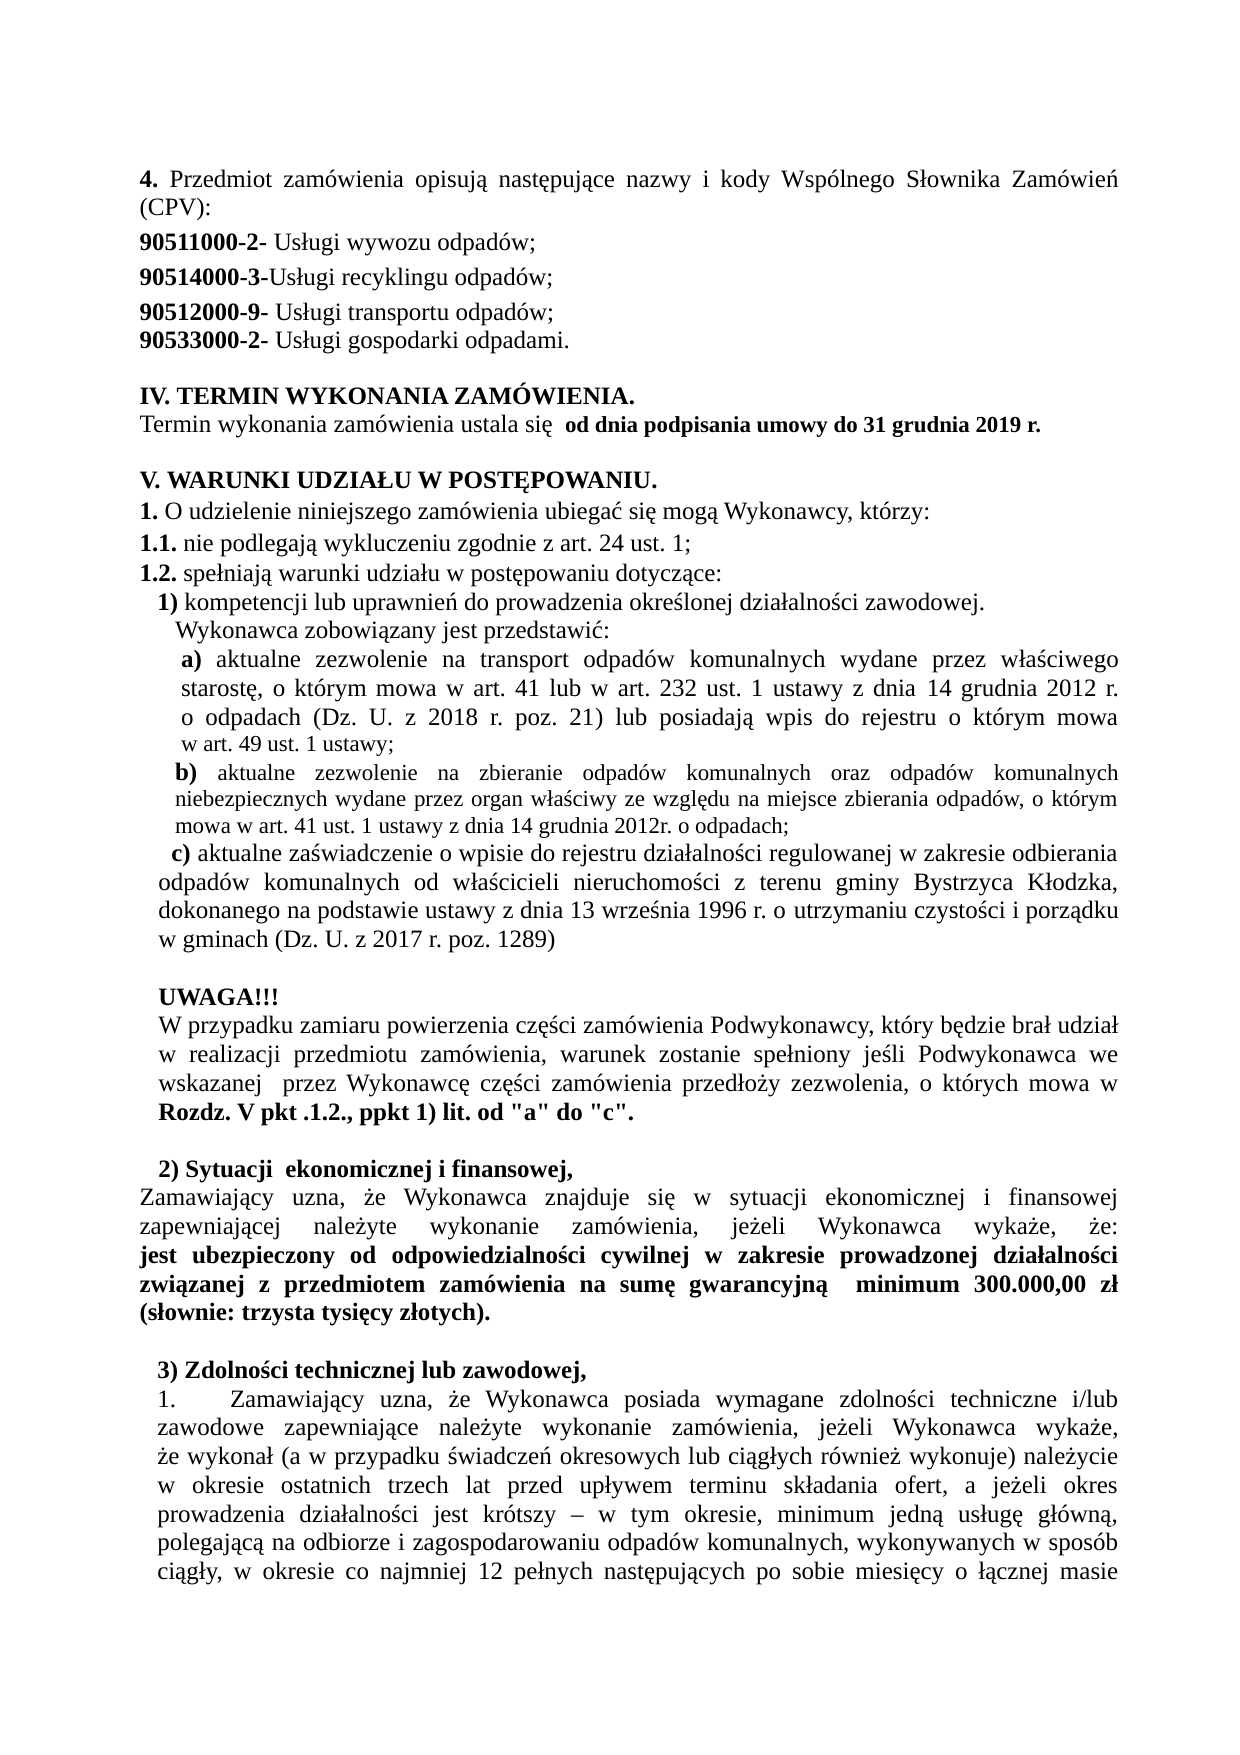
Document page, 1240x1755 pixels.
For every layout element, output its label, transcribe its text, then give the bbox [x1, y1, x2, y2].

list 1) kompetencji lub uprawnień do prowadzenia określonej działalności zawodowej. [157, 587, 1119, 615]
list W przypadku zamiaru powierzenia części zamówienia Podwykonawcy, który będzie brał udział w realizacji przedmiotu zamówienia, warunek zostanie spełniony jeśli Podwykonawca we wskazanej przez Wykonawcę części zamówienia przedłoży zezwolenia, o których mowa w Rozdz. V pkt .1.2., ppkt 1) lit. od "a" do "c". [158, 1011, 1119, 1126]
list Zamawiający uzna, że Wykonawca znajduje się w sytuacji ekonomicznej i finansowej zapewniającej należyte wykonanie zamówienia, jeżeli Wykonawca wykaże, że: jest ubezpieczony od odpowiedzialności cywilnej w zakresie prowadzonej działalności związanej z przedmiotem zamówienia na sumę gwarancyjną minimum 300.000,00 zł (słownie: trzysta tysięcy złotych). [139, 1182, 1119, 1326]
list 1.1. nie podlegają wykluczeniu zgodnie z art. 24 ust. 1; [139, 526, 1119, 558]
list 4. Przedmiot zamówienia opisują następujące nazwy i kody Wspólnego Słownika Zamówień (CPV): [139, 166, 1119, 221]
text 90514000-3-Usługi recyklingu odpadów; [139, 262, 1119, 291]
subtitle V. WARUNKI UDZIAŁU W POSTĘPOWANIU. [139, 466, 1119, 494]
text 90512000-9- Usługi transportu odpadów; [139, 297, 1119, 326]
text 90533000-2- Usługi gospodarki odpadami. [139, 326, 1119, 354]
list Wykonawca zobowiązany jest przedstawić: [175, 615, 1119, 644]
list 2) Sytuacji ekonomicznej i finansowej, [158, 1154, 1119, 1182]
list Zamawiający uzna, że Wykonawca posiada wymagane zdolności techniczne i/lub zawodowe zapewniające należyte wykonanie zamówienia, jeżeli Wykonawca wykaże, że wykonał (a w przypadku świadczeń okresowych lub ciągłych również wykonuje) należycie w okresie ostatnich trzech lat przed upływem terminu składania ofert, a jeżeli okres prowadzenia działalności jest krótszy – w tym okresie, minimum jedną usługę główną, polegającą na odbiorze i zagospodarowaniu odpadów komunalnych, wykonywanych w sposób ciągły, w okresie co najmniej 12 pełnych następujących po sobie miesięcy o łącznej masie [157, 1384, 1119, 1585]
text 90511000-2- Usługi wywozu odpadów; [139, 227, 1119, 256]
text Termin wykonania zamówienia ustala się od dnia podpisania umowy do 31 grudnia 2019 r. [139, 410, 1119, 438]
list 1.2. spełniają warunki udziału w postępowaniu dotyczące: [139, 558, 1119, 587]
list 1. O udzielenie niniejszego zamówienia ubiegać się mogą Wykonawcy, którzy: [139, 494, 1119, 526]
subtitle IV. TERMIN WYKONANIA ZAMÓWIENIA. [139, 382, 1119, 410]
list b) aktualne zezwolenie na zbieranie odpadów komunalnych oraz odpadów komunalnych niebezpiecznych wydane przez organ właściwy ze względu na miejsce zbierania odpadów, o którym mowa w art. 41 ust. 1 ustawy z dnia 14 grudnia 2012r. o odpadach; [175, 757, 1119, 838]
list UWAGA!!! [158, 982, 1119, 1011]
list 3) Zdolności technicznej lub zawodowej, [157, 1355, 1119, 1384]
list a) aktualne zezwolenie na transport odpadów komunalnych wydane przez właściwego starostę, o którym mowa w art. 41 lub w art. 232 ust. 1 ustawy z dnia 14 grudnia 2012 r. o odpadach (Dz. U. z 2018 r. poz. 21) lub posiadają wpis do rejestru o którym mowa w art. 49 ust. 1 ustawy; [181, 644, 1119, 757]
list c) aktualne zaświadczenie o wpisie do rejestru działalności regulowanej w zakresie odbierania odpadów komunalnych od właścicieli nieruchomości z terenu gminy Bystrzyca Kłodzka, dokonanego na podstawie ustawy z dnia 13 września 1996 r. o utrzymaniu czystości i porządku w gminach (Dz. U. z 2017 r. poz. 1289) [158, 838, 1119, 953]
